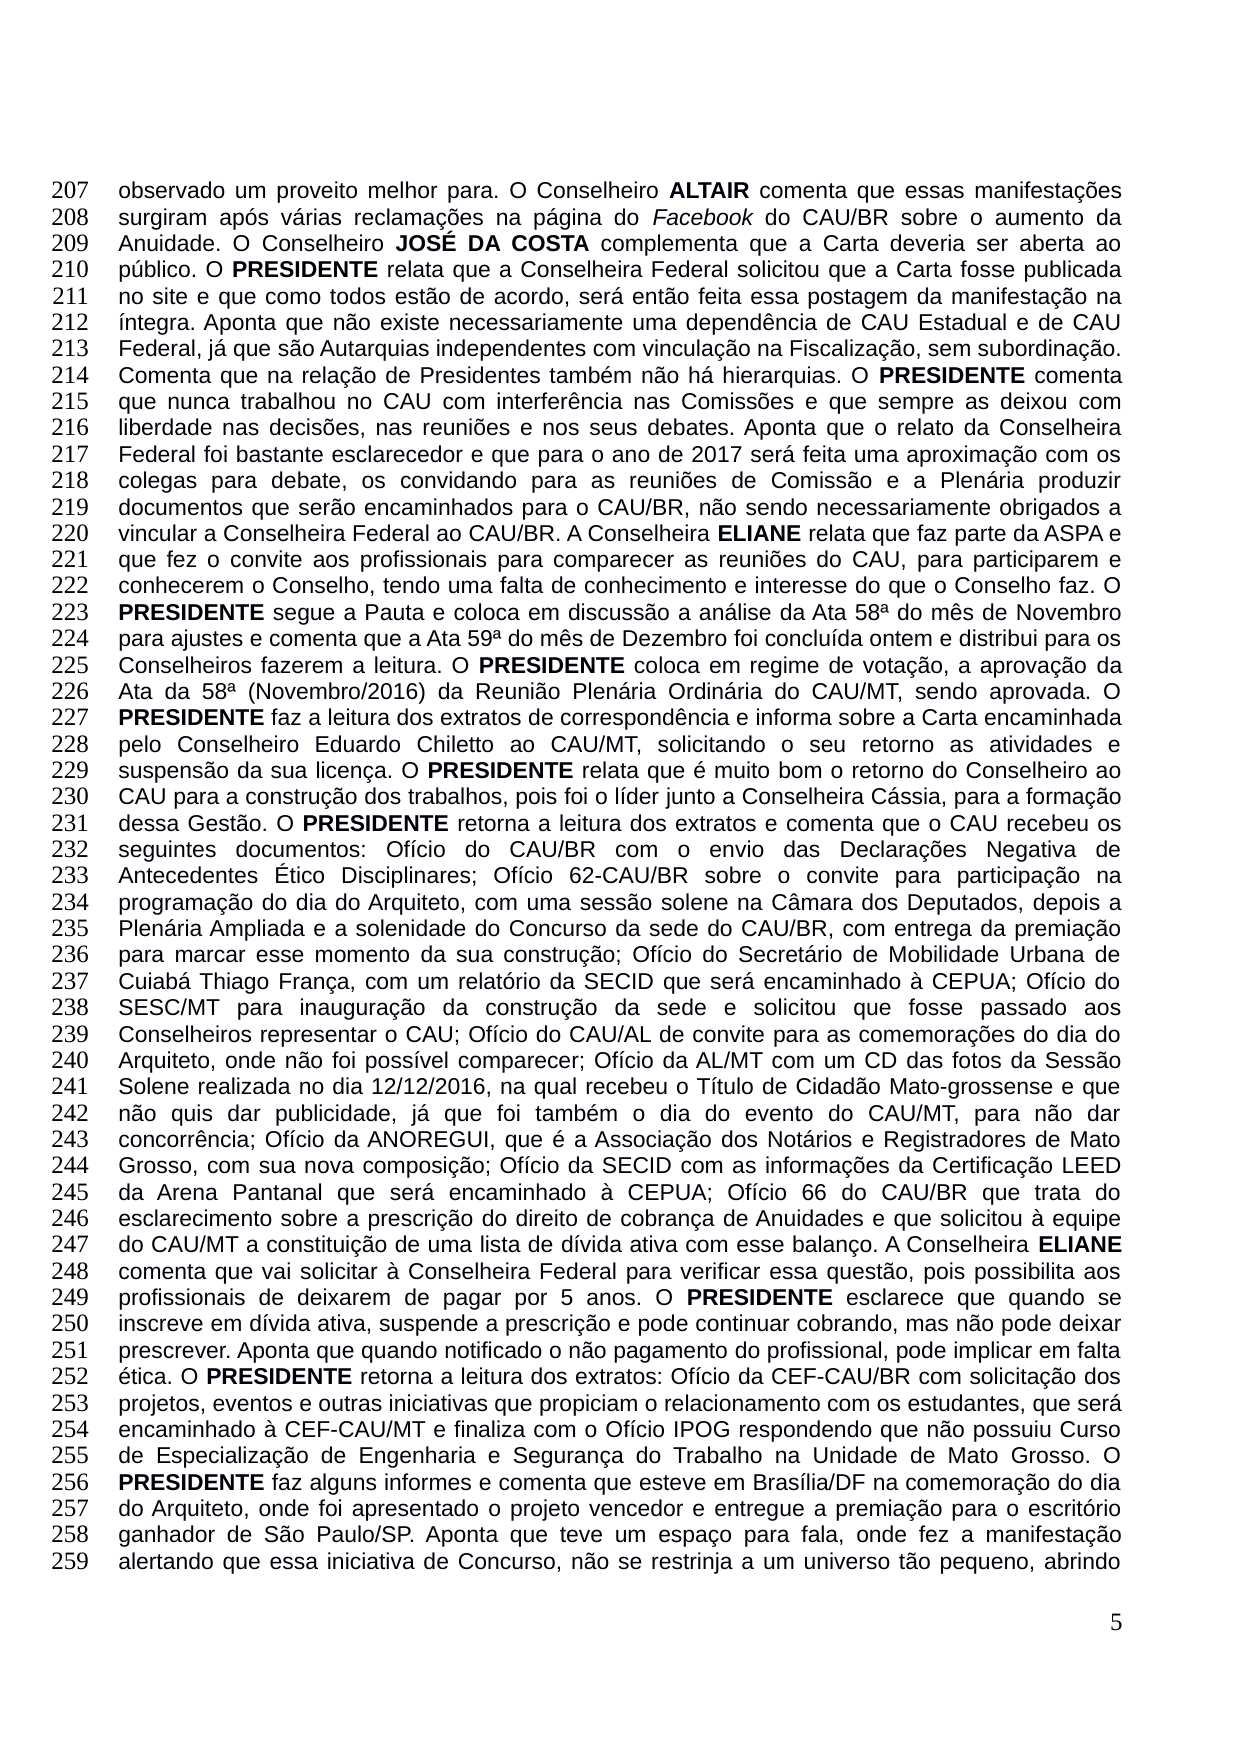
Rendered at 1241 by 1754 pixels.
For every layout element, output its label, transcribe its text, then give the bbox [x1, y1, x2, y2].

text observado um proveito melhor para. O Conselheiro ALTAIR comenta que essas manifestações surgiram após várias reclamações na página do Facebook do CAU/BR sobre o aumento da Anuidade. O Conselheiro JOSÉ DA COSTA complementa que a Carta deveria ser aberta ao público. O PRESIDENTE relata que a Conselheira Federal solicitou que a Carta fosse publicada no site e que como todos estão de acordo, será então feita essa postagem da manifestação na íntegra. Aponta que não existe necessariamente uma dependência de CAU Estadual e de CAU Federal, já que são Autarquias independentes com vinculação na Fiscalização, sem subordinação. Comenta que na relação de Presidentes também não há hierarquias. O PRESIDENTE comenta que nunca trabalhou no CAU com interferência nas Comissões e que sempre as deixou com liberdade nas decisões, nas reuniões e nos seus debates. Aponta que o relato da Conselheira Federal foi bastante esclarecedor e que para o ano de 2017 será feita uma aproximação com os colegas para debate, os convidando para as reuniões de Comissão e a Plenária produzir documentos que serão encaminhados para o CAU/BR, não sendo necessariamente obrigados a vincular a Conselheira Federal ao CAU/BR. A Conselheira ELIANE relata que faz parte da ASPA e que fez o convite aos profissionais para comparecer as reuniões do CAU, para participarem e conhecerem o Conselho, tendo uma falta de conhecimento e interesse do que o Conselho faz. O PRESIDENTE segue a Pauta e coloca em discussão a análise da Ata 58ª do mês de Novembro para ajustes e comenta que a Ata 59ª do mês de Dezembro foi concluída ontem e distribui para os Conselheiros fazerem a leitura. O PRESIDENTE coloca em regime de votação, a aprovação da Ata da 58ª (Novembro/2016) da Reunião Plenária Ordinária do CAU/MT, sendo aprovada. O PRESIDENTE faz a leitura dos extratos de correspondência e informa sobre a Carta encaminhada pelo Conselheiro Eduardo Chiletto ao CAU/MT, solicitando o seu retorno as atividades e suspensão da sua licença. O PRESIDENTE relata que é muito bom o retorno do Conselheiro ao CAU para a construção dos trabalhos, pois foi o líder junto a Conselheira Cássia, para a formação dessa Gestão. O PRESIDENTE retorna a leitura dos extratos e comenta que o CAU recebeu os seguintes documentos: Ofício do CAU/BR com o envio das Declarações Negativa de Antecedentes Ético Disciplinares; Ofício 62-CAU/BR sobre o convite para participação na programação do dia do Arquiteto, com uma sessão solene na Câmara dos Deputados, depois a Plenária Ampliada e a solenidade do Concurso da sede do CAU/BR, com entrega da premiação para marcar esse momento da sua construção; Ofício do Secretário de Mobilidade Urbana de Cuiabá Thiago França, com um relatório da SECID que será encaminhado à CEPUA; Ofício do SESC/MT para inauguração da construção da sede e solicitou que fosse passado aos Conselheiros representar o CAU; Ofício do CAU/AL de convite para as comemorações do dia do Arquiteto, onde não foi possível comparecer; Ofício da AL/MT com um CD das fotos da Sessão Solene realizada no dia 12/12/2016, na qual recebeu o Título de Cidadão Mato-grossense e que não quis dar publicidade, já que foi também o dia do evento do CAU/MT, para não dar concorrência; Ofício da ANOREGUI, que é a Associação dos Notários e Registradores de Mato Grosso, com sua nova composição; Ofício da SECID com as informações da Certificação LEED da Arena Pantanal que será encaminhado à CEPUA; Ofício 66 do CAU/BR que trata do esclarecimento sobre a prescrição do direito de cobrança de Anuidades e que solicitou à equipe do CAU/MT a constituição de uma lista de dívida ativa com esse balanço. A Conselheira ELIANE comenta que vai solicitar à Conselheira Federal para verificar essa questão, pois possibilita aos profissionais de deixarem de pagar por 5 anos. O PRESIDENTE esclarece que quando se inscreve em dívida ativa, suspende a prescrição e pode continuar cobrando, mas não pode deixar prescrever. Aponta que quando notificado o não pagamento do profissional, pode implicar em falta ética. O PRESIDENTE retorna a leitura dos extratos: Ofício da CEF-CAU/BR com solicitação dos projetos, eventos e outras iniciativas que propiciam o relacionamento com os estudantes, que será encaminhado à CEF-CAU/MT e finaliza com o Ofício IPOG respondendo que não possuiu Curso de Especialização de Engenharia e Segurança do Trabalho na Unidade de Mato Grosso. O PRESIDENTE faz alguns informes e comenta que esteve em Brasília/DF na comemoração do dia do Arquiteto, onde foi apresentado o projeto vencedor e entregue a premiação para o escritório ganhador de São Paulo/SP. Aponta que teve um espaço para fala, onde fez a manifestação alertando que essa iniciativa de Concurso, não se restrinja a um universo tão pequeno, abrindo [118, 177, 1122, 1574]
